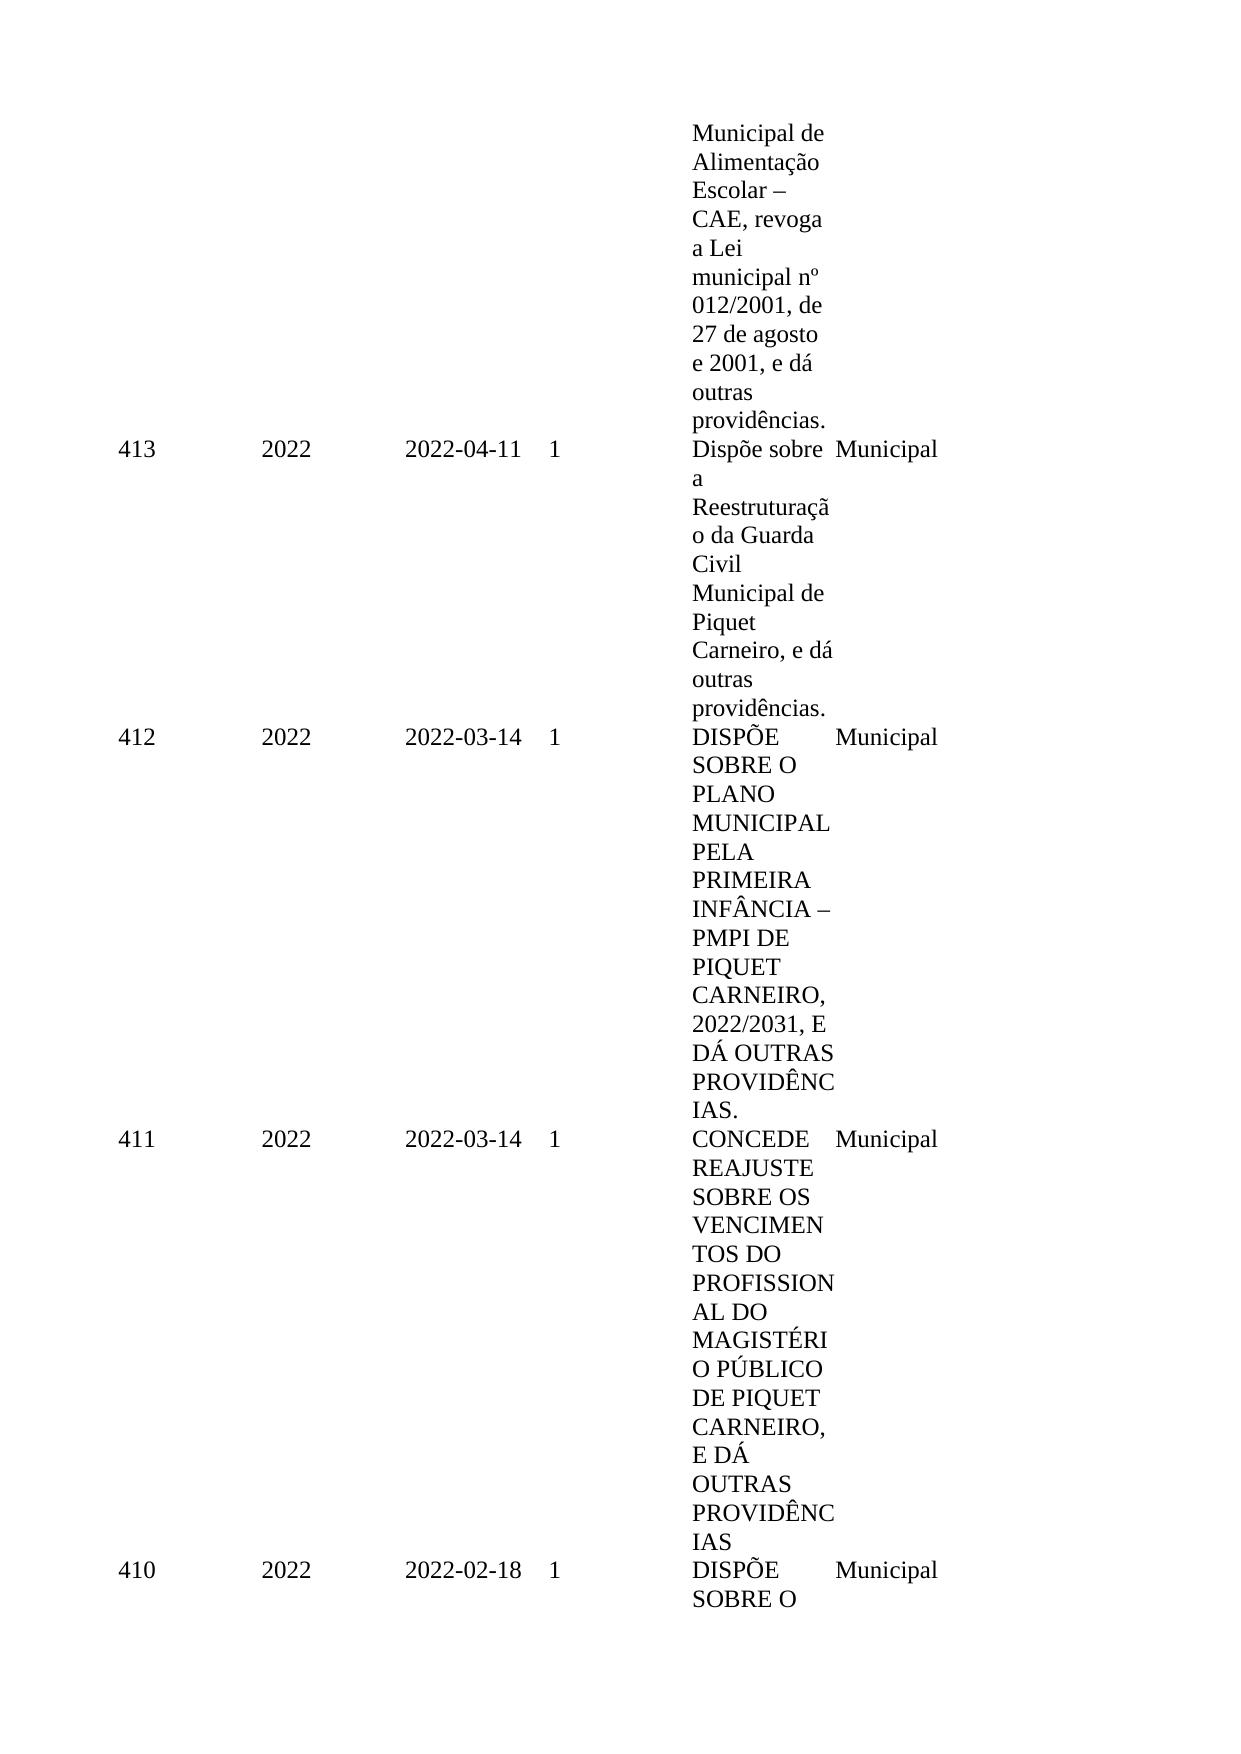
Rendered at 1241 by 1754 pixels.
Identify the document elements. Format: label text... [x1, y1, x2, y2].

table_cell 1 [548, 722, 692, 1124]
table_cell Municipal [835, 1124, 979, 1556]
table_cell DISPÕE SOBRE O PLANO MUNICIPAL PELA PRIMEIRA INFÂNCIA – PMPI DE PIQUET CARNEIRO, 2022/2031, E DÁ OUTRAS PROVIDÊNCIAS. [692, 722, 835, 1124]
table_cell 1 [548, 1124, 692, 1556]
table_cell 2022-02-18 [405, 1556, 548, 1613]
table_cell [261, 118, 405, 434]
table_cell CONCEDE REAJUSTE SOBRE OS VENCIMENTOS DO PROFISSIONAL DO MAGISTÉRIO PÚBLICO DE PIQUET CARNEIRO, E DÁ OUTRAS PROVIDÊNCIAS [692, 1124, 835, 1556]
table_cell 2022-04-11 [405, 434, 548, 722]
table_cell 1 [548, 1556, 692, 1613]
table_cell [979, 1124, 1122, 1556]
table_cell [405, 118, 548, 434]
table_cell 2022 [261, 1556, 405, 1613]
table_cell DISPÕE SOBRE O [692, 1556, 835, 1613]
table_cell [979, 118, 1122, 434]
table_cell Municipal de Alimentação Escolar – CAE, revoga a Lei municipal nº 012/2001, de 27 de agosto e 2001, e dá outras providências. [692, 118, 835, 434]
table_cell 2022-03-14 [405, 722, 548, 1124]
table_cell 413 [118, 434, 261, 722]
table_cell Municipal [835, 722, 979, 1124]
table_cell 412 [118, 722, 261, 1124]
table_cell [979, 434, 1122, 722]
table_cell Dispõe sobre a Reestruturação da Guarda Civil Municipal de Piquet Carneiro, e dá outras providências. [692, 434, 835, 722]
table_cell [979, 1556, 1122, 1613]
table_cell Municipal [835, 1556, 979, 1613]
table_cell 2022-03-14 [405, 1124, 548, 1556]
table_cell [835, 118, 979, 434]
table_cell 2022 [261, 434, 405, 722]
table_cell 2022 [261, 1124, 405, 1556]
table_cell 410 [118, 1556, 261, 1613]
table_cell 1 [548, 434, 692, 722]
table_cell [548, 118, 692, 434]
table_cell 411 [118, 1124, 261, 1556]
table_cell Municipal [835, 434, 979, 722]
table_cell 2022 [261, 722, 405, 1124]
table_cell [979, 722, 1122, 1124]
table_cell [118, 118, 261, 434]
